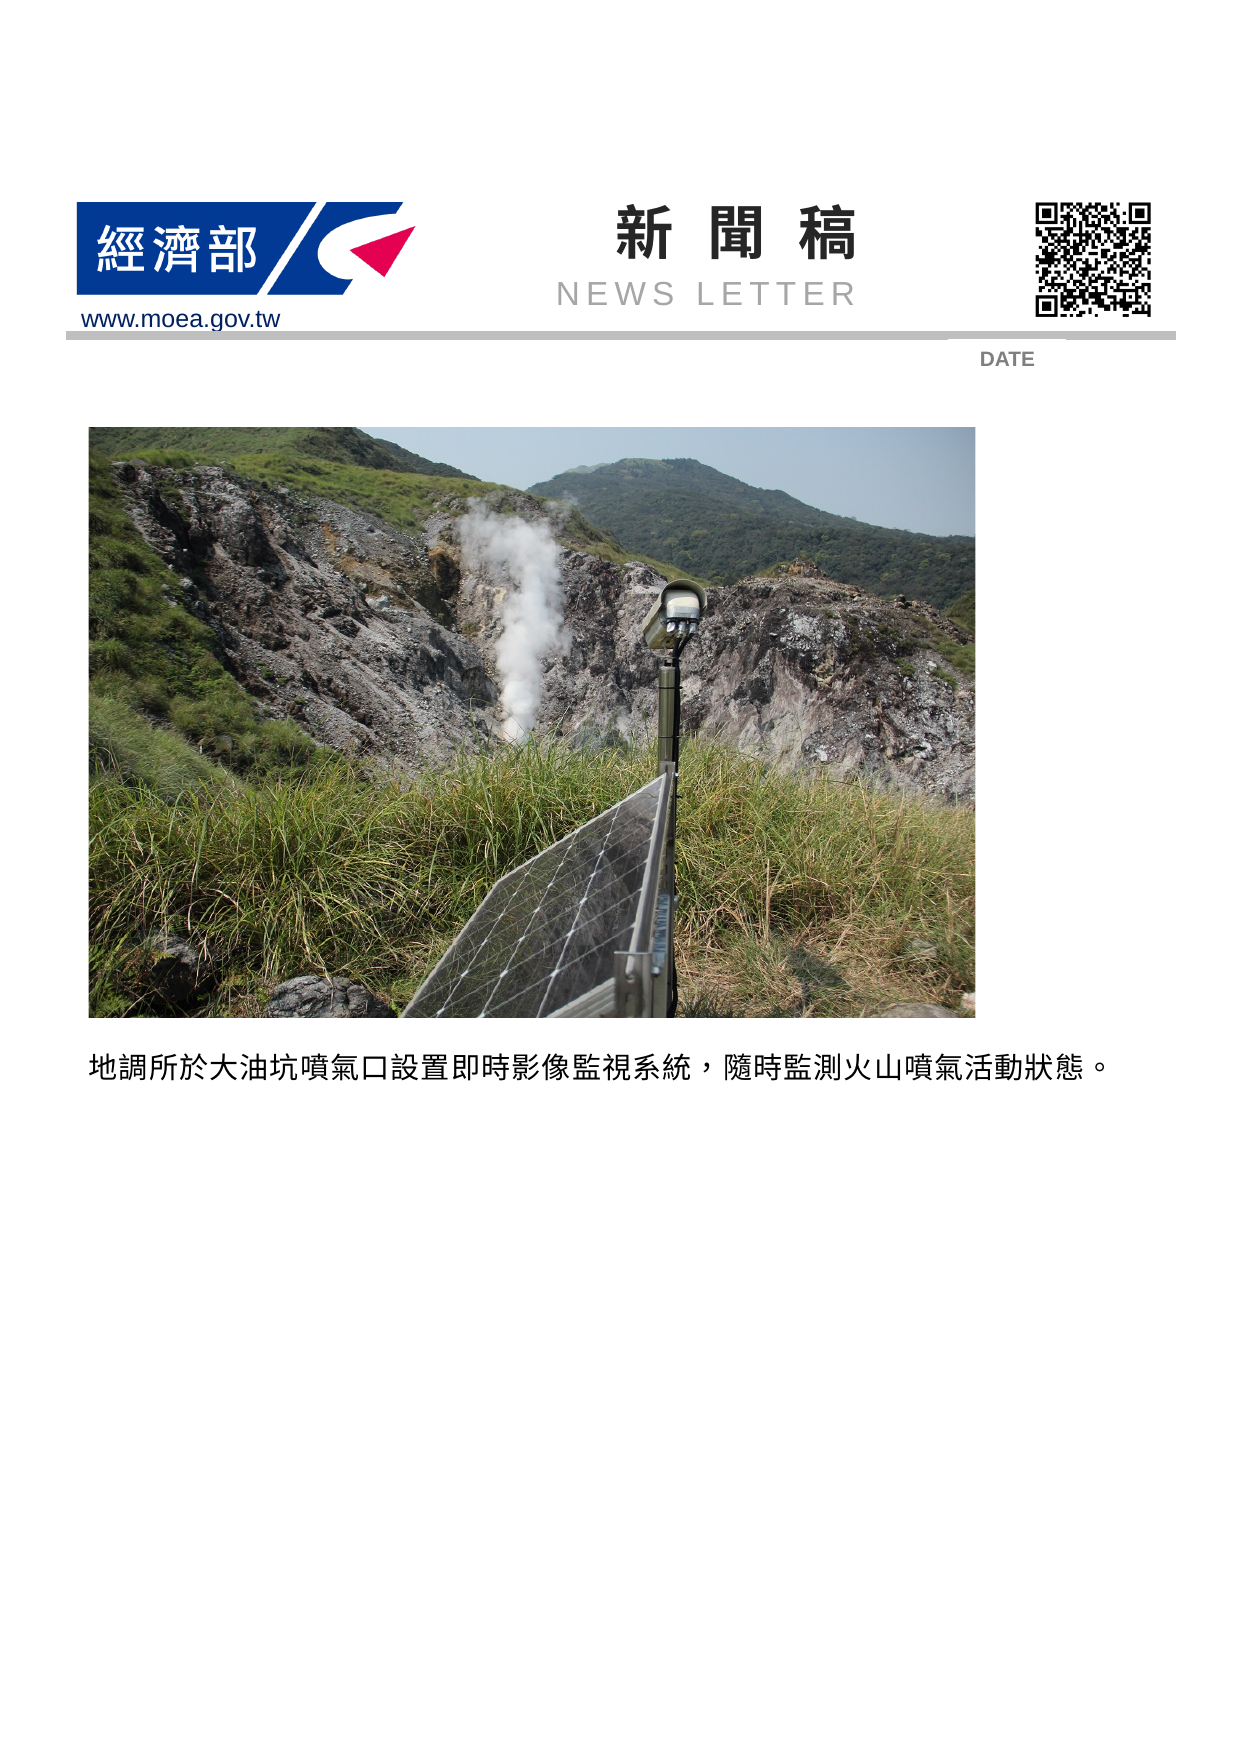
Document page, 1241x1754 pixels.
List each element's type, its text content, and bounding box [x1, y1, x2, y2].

text 地調所於大油坑噴氣口設置即時影像監視系統，隨時監測火山噴氣活動狀態。 [88, 1024, 1152, 1087]
